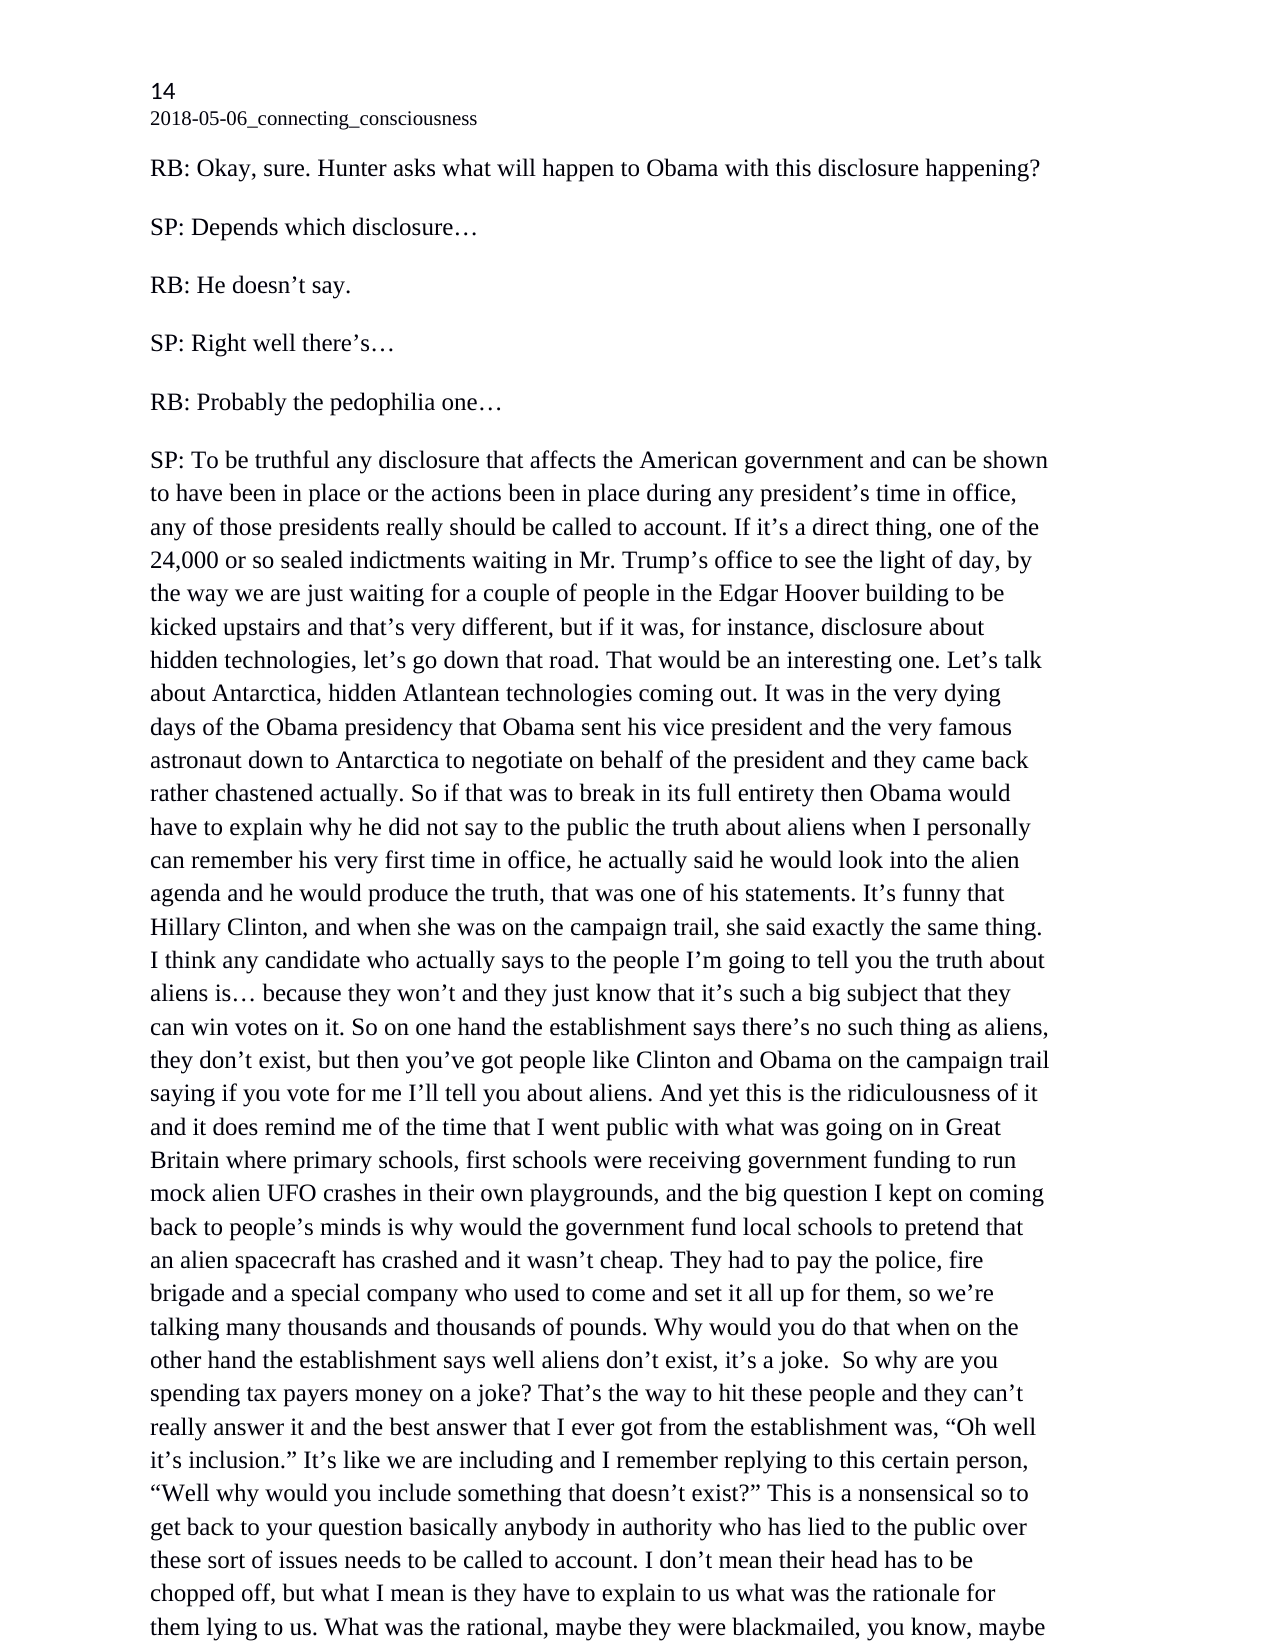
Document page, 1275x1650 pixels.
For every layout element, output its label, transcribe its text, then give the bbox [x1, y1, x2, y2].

text RB: He doesn’t say. [150, 267, 1050, 300]
text SP: To be truthful any disclosure that affects the American government and can be shown to have been in place or the actions been in place during any president’s time in office, any of those presidents really should be called to account. If it’s a direct thing, one of the 24,000 or so sealed indictments waiting in Mr. Trump’s office to see the light of day, by the way we are just waiting for a couple of people in the Edgar Hoover building to be kicked upstairs and that’s very different, but if it was, for instance, disclosure about hidden technologies, let’s go down that road. That would be an interesting one. Let’s talk about Antarctica, hidden Atlantean technologies coming out. It was in the very dying days of the Obama presidency that Obama sent his vice president and the very famous astronaut down to Antarctica to negotiate on behalf of the president and they came back rather chastened actually. So if that was to break in its full entirety then Obama would have to explain why he did not say to the public the truth about aliens when I personally can remember his very first time in office, he actually said he would look into the alien agenda and he would produce the truth, that was one of his statements. It’s funny that Hillary Clinton, and when she was on the campaign trail, she said exactly the same thing. I think any candidate who actually says to the people I’m going to tell you the truth about aliens is… because they won’t and they just know that it’s such a big subject that they can win votes on it. So on one hand the establishment says there’s no such thing as aliens, they don’t exist, but then you’ve got people like Clinton and Obama on the campaign trail saying if you vote for me I’ll tell you about aliens. And yet this is the ridiculousness of it and it does remind me of the time that I went public with what was going on in Great Britain where primary schools, first schools were receiving government funding to run mock alien UFO crashes in their own playgrounds, and the big question I kept on coming back to people’s minds is why would the government fund local schools to pretend that an alien spacecraft has crashed and it wasn’t cheap. They had to pay the police, fire brigade and a special company who used to come and set it all up for them, so we’re talking many thousands and thousands of pounds. Why would you do that when on the other hand the establishment says well aliens don’t exist, it’s a joke. So why are you spending tax payers money on a joke? That’s the way to hit these people and they can’t really answer it and the best answer that I ever got from the establishment was, “Oh well it’s inclusion.” It’s like we are including and I remember replying to this certain person, “Well why would you include something that doesn’t exist?” This is a nonsensical so to get back to your question basically anybody in authority who has lied to the public over these sort of issues needs to be called to account. I don’t mean their head has to be chopped off, but what I mean is they have to explain to us what was the rationale for them lying to us. What was the rational, maybe they were blackmailed, you know, maybe [150, 442, 1050, 1642]
text SP: Right well there’s… [150, 325, 1050, 358]
text RB: Probably the pedophilia one… [150, 383, 1050, 417]
text SP: Depends which disclosure… [150, 208, 1050, 242]
text RB: Okay, sure. Hunter asks what will happen to Obama with this disclosure happening? [150, 150, 1050, 183]
